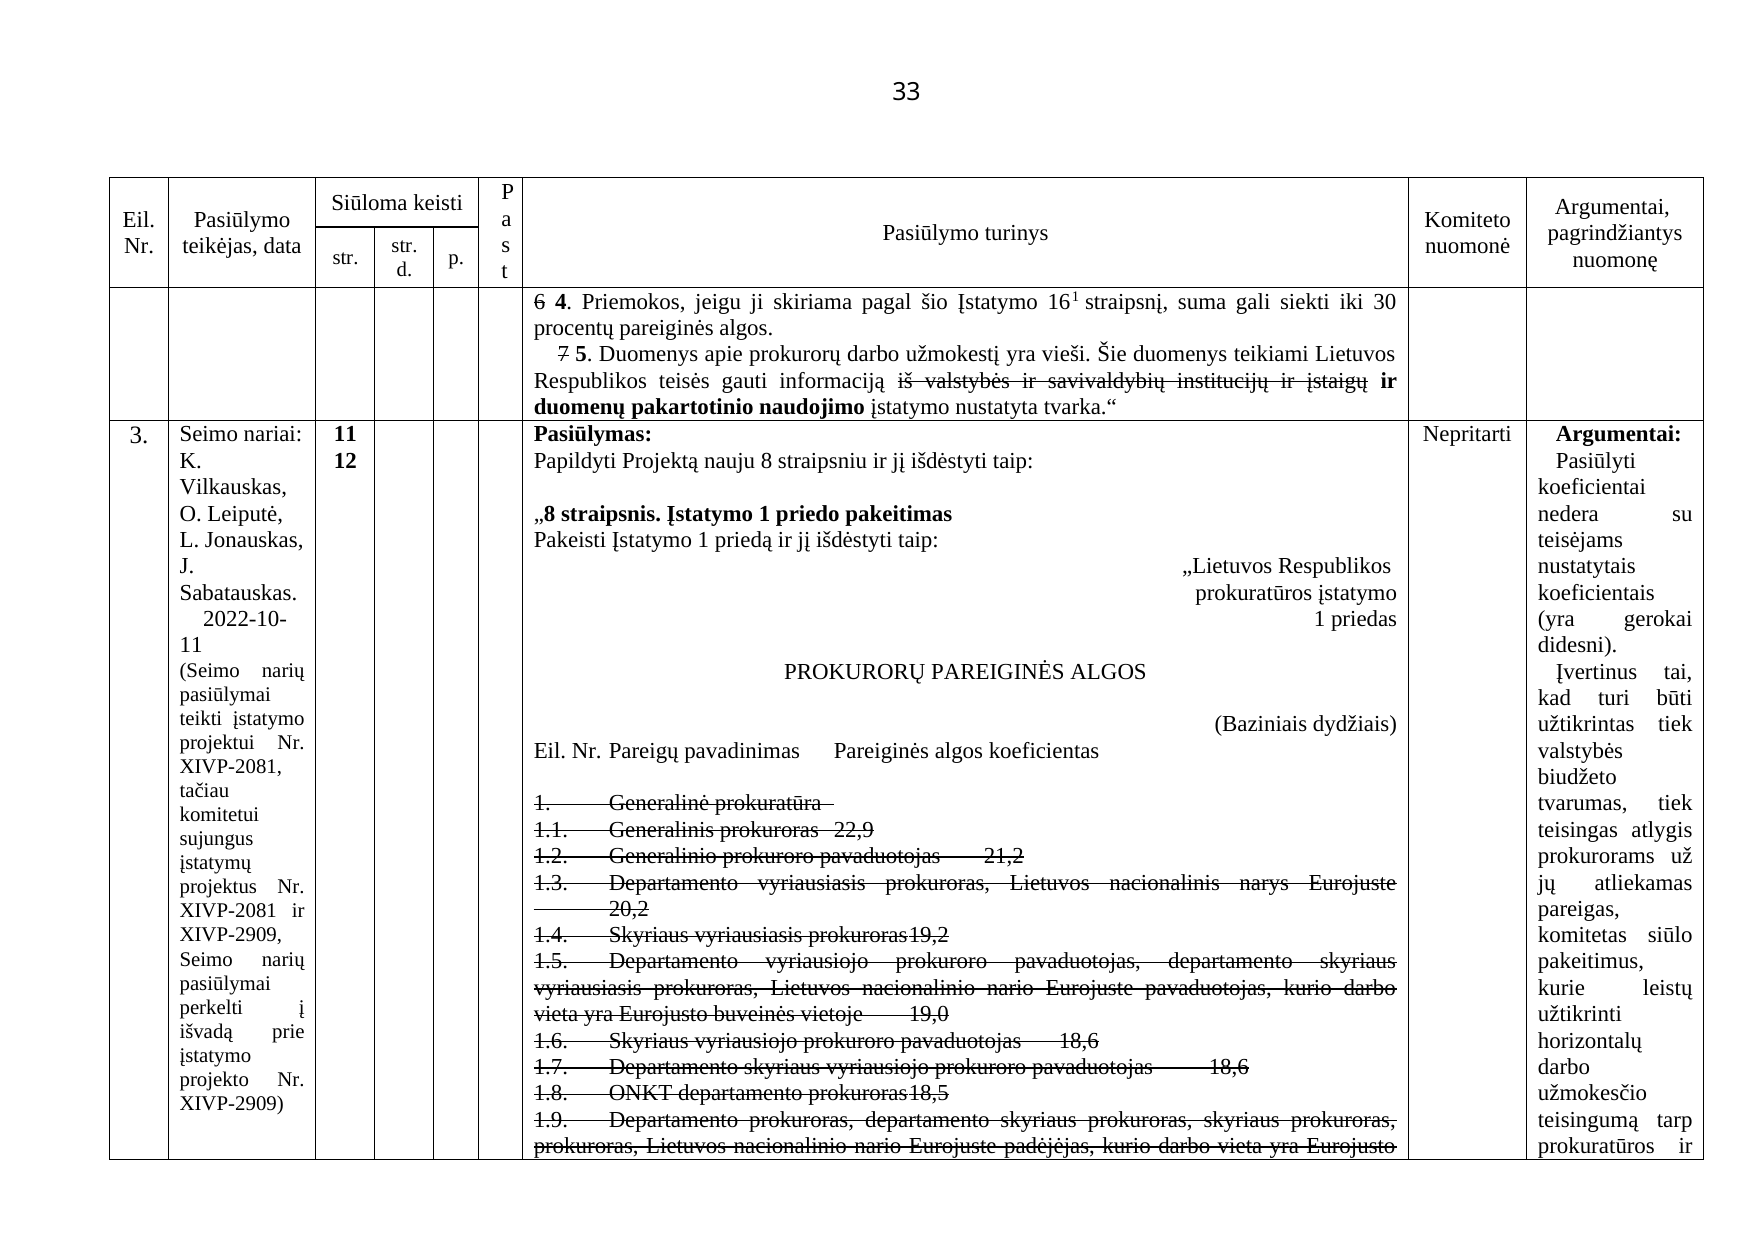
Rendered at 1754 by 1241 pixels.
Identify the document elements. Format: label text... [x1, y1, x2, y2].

table_cell [169, 288, 315, 419]
table_header Siūloma keisti [316, 178, 478, 226]
table_cell [1409, 288, 1526, 419]
table_header Pasiūlymo teikėjas, data [169, 178, 315, 287]
table_cell [434, 421, 478, 1158]
table_cell 6 4. Priemokos, jeigu ji skiriama pagal šio Įstatymo 161 straipsnį, suma gali siekti iki 30 procentų pareiginės algos. 7 5. Duomenys apie prokurorų darbo užmokestį yra vieši. Šie duomenys teikiami Lietuvos Respublikos teisės gauti informaciją iš valstybės ir savivaldybių institucijų ir įstaigų ir duomenų pakartotinio naudojimo įstatymo nustatyta tvarka.“ [523, 288, 1408, 419]
table_cell p. [434, 228, 478, 287]
table_cell Seimo nariai: K. Vilkauskas, O. Leiputė, L. Jonauskas, J. Sabatauskas. 2022-10-11 (Seimo narių pasiūlymai teikti įstatymo projektui Nr. XIVP-2081, tačiau komitetui sujungus įstatymų projektus Nr. XIVP-2081 ir XIVP-2909, Seimo narių pasiūlymai perkelti į išvadą prie įstatymo projekto Nr. XIVP-2909) [169, 421, 315, 1158]
table_cell str. [316, 228, 374, 287]
table_cell str. d. [375, 228, 433, 287]
table_cell [375, 288, 433, 419]
table_header Pasiūlymo turinys [523, 178, 1408, 287]
table_header Argumentai, pagrindžiantys nuomonę [1527, 178, 1703, 287]
table_cell Nepritarti [1409, 421, 1526, 1158]
table_cell [434, 288, 478, 419]
table_cell 11 12 [316, 421, 374, 1158]
table_cell [1527, 288, 1703, 419]
table_header Komiteto nuomonė [1409, 178, 1526, 287]
table_cell [479, 421, 522, 1158]
table_header Pastabos [479, 178, 522, 287]
table_cell [479, 288, 522, 419]
table_cell [110, 288, 168, 419]
table_cell Pasiūlymas: Papildyti Projektą nauju 8 straipsniu ir jį išdėstyti taip: „8 straipsnis. Įstatymo 1 priedo pakeitimas Pakeisti Įstatymo 1 priedą ir jį išdėstyti taip: „Lietuvos Respublikos prokuratūros įstatymo 1 priedas PROKURORŲ PAREIGINĖS ALGOS (Baziniais dydžiais) Eil. Nr. Pareigų pavadinimas Pareiginės algos koeficientas 1. Generalinė prokuratūra 1.1. Generalinis prokuroras 22,9 1.2. Generalinio prokuroro pavaduotojas 21,2 1.3. Departamento vyriausiasis prokuroras, Lietuvos nacionalinis narys Eurojuste 20,2 1.4. Skyriaus vyriausiasis prokuroras 19,2 1.5. Departamento vyriausiojo prokuroro pavaduotojas, departamento skyriaus vyriausiasis prokuroras, Lietuvos nacionalinio nario Eurojuste pavaduotojas, kurio darbo vieta yra Eurojusto buveinės vietoje 19,0 1.6. Skyriaus vyriausiojo prokuroro pavaduotojas 18,6 1.7. Departamento skyriaus vyriausiojo prokuroro pavaduotojas 18,6 1.8. ONKT departamento prokuroras 18,5 1.9. Departamento prokuroras, departamento skyriaus prokuroras, skyriaus prokuroras, prokuroras, Lietuvos nacionalinio nario Eurojuste padėjėjas, kurio darbo vieta yra Eurojusto [523, 421, 1408, 1158]
table_cell 3. [110, 421, 168, 1158]
table_header Eil. Nr. [110, 178, 168, 287]
table_cell Argumentai: Pasiūlyti koeficientai nedera su teisėjams nustatytais koeficientais (yra gerokai didesni). Įvertinus tai, kad turi būti užtikrintas tiek valstybės biudžeto tvarumas, tiek teisingas atlygis prokurorams už jų atliekamas pareigas, komitetas siūlo pakeitimus, kurie leistų užtikrinti horizontalų darbo užmokesčio teisingumą tarp prokuratūros ir [1527, 421, 1703, 1158]
table_cell [316, 288, 374, 419]
table_cell [375, 421, 433, 1158]
